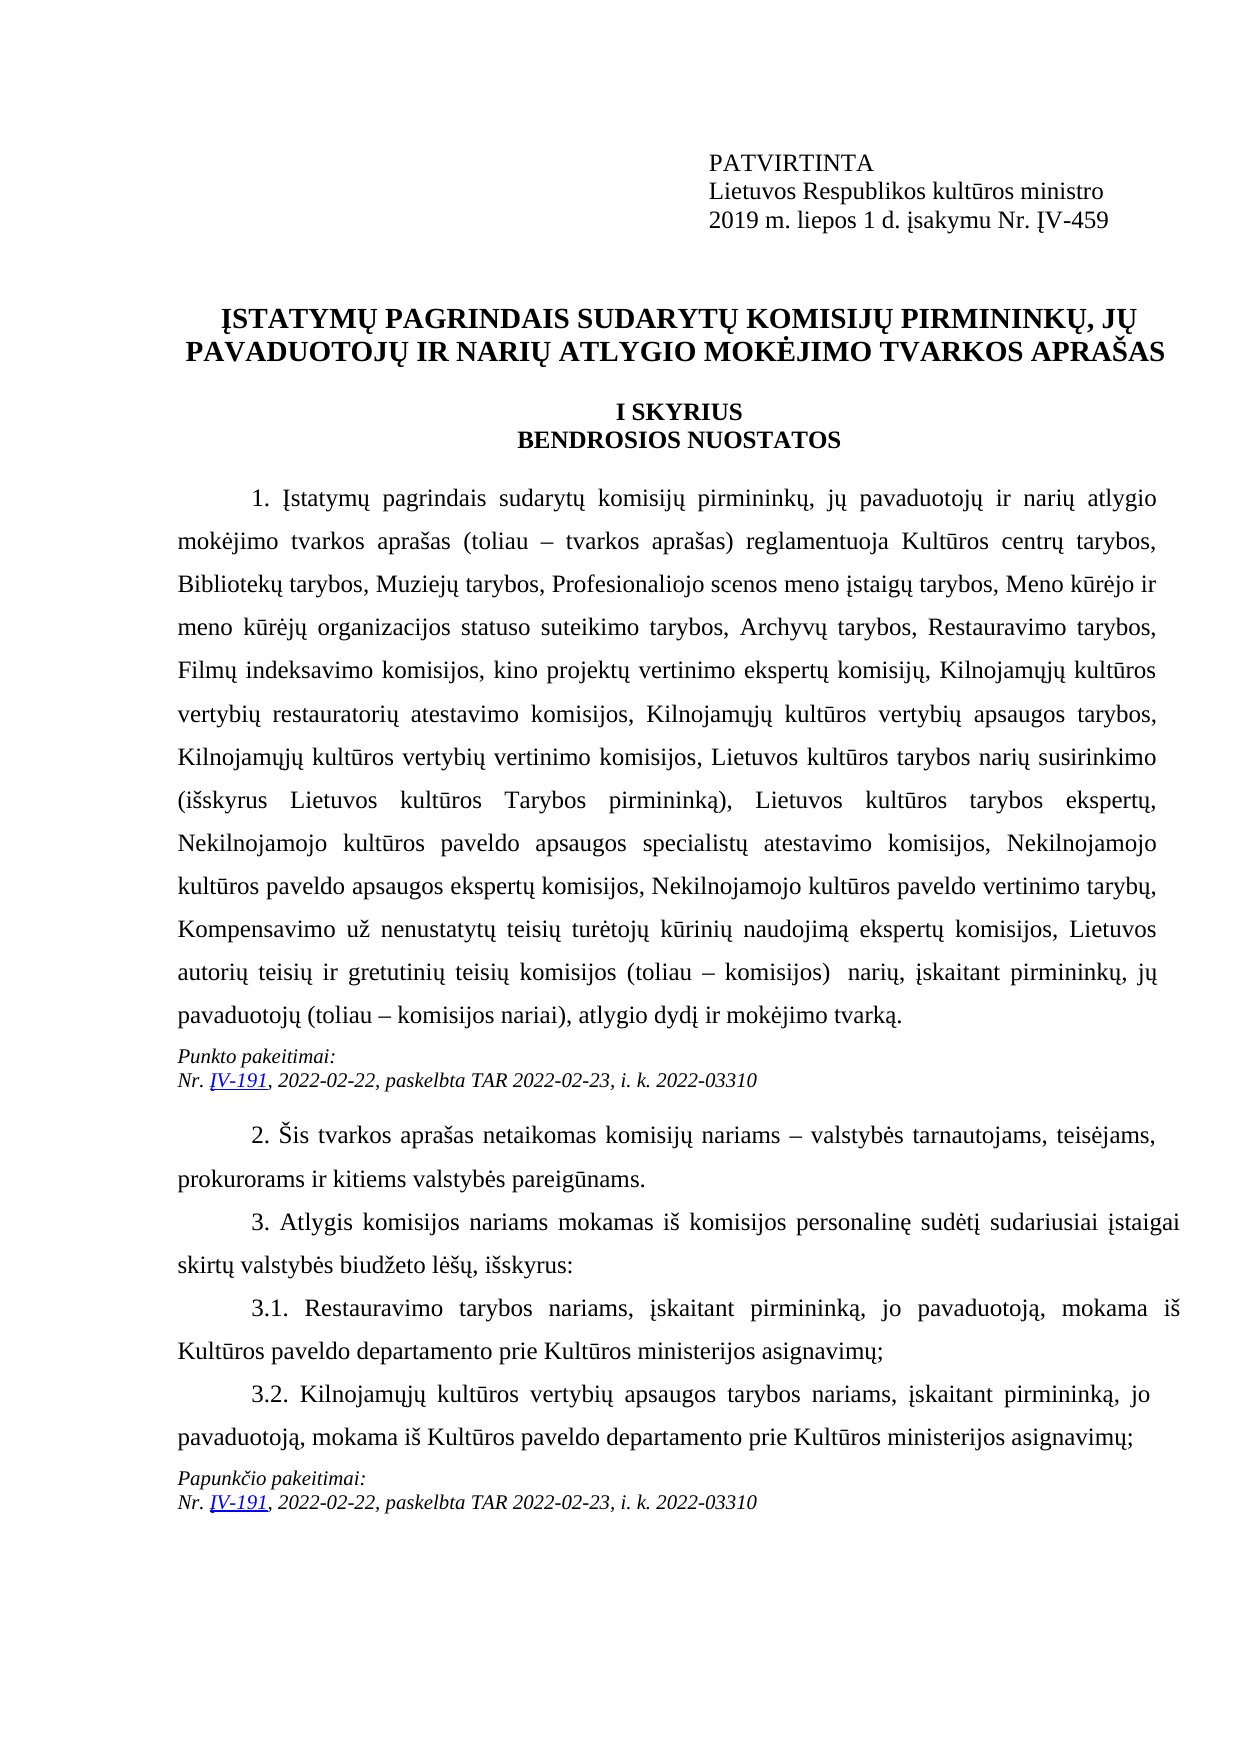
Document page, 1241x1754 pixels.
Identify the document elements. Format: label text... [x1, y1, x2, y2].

text Punkto pakeitimai: [177, 1044, 1181, 1068]
text Nr. ĮV-191, 2022-02-22, paskelbta TAR 2022-02-23, i. k. 2022-03310 [177, 1489, 1181, 1514]
text Nr. ĮV-191, 2022-02-22, paskelbta TAR 2022-02-23, i. k. 2022-03310 [177, 1068, 1181, 1092]
text Lietuvos Respublikos kultūros ministro [177, 176, 1181, 205]
text Papunkčio pakeitimai: [177, 1466, 1181, 1489]
text BENDROSIOS NUOSTATOS [177, 426, 1181, 454]
text 1. Įstatymų pagrindais sudarytų komisijų pirmininkų, jų pavaduotojų ir narių atlygio mokėjimo tvarkos aprašas (toliau – tvarkos aprašas) reglamentuoja Kultūros centrų tarybos, Bibliotekų tarybos, Muziejų tarybos, Profesionaliojo scenos meno įstaigų tarybos, Meno kūrėjo ir meno kūrėjų organizacijos statuso suteikimo tarybos, Archyvų tarybos, Restauravimo tarybos, Filmų indeksavimo komisijos, kino projektų vertinimo ekspertų komisijų, Kilnojamųjų kultūros vertybių restauratorių atestavimo komisijos, Kilnojamųjų kultūros vertybių apsaugos tarybos, Kilnojamųjų kultūros vertybių vertinimo komisijos, Lietuvos kultūros tarybos narių susirinkimo (išskyrus Lietuvos kultūros Tarybos pirmininką), Lietuvos kultūros tarybos ekspertų, Nekilnojamojo kultūros paveldo apsaugos specialistų atestavimo komisijos, Nekilnojamojo kultūros paveldo apsaugos ekspertų komisijos, Nekilnojamojo kultūros paveldo vertinimo tarybų, Kompensavimo už nenustatytų teisių turėtojų kūrinių naudojimą ekspertų komisijos, Lietuvos autorių teisių ir gretutinių teisių komisijos (toliau – komisijos) narių, įskaitant pirmininkų, jų pavaduotojų (toliau – komisijos nariai), atlygio dydį ir mokėjimo tvarką. [177, 483, 1157, 1029]
text ĮSTATYMŲ PAGRINDAIS SUDARYTŲ KOMISIJŲ PIRMININKŲ, JŲ PAVADUOTOJŲ IR NARIŲ ATLYGIO MOKĖJIMO TVARKOS APRAŠAS [177, 301, 1181, 368]
text 3. Atlygis komisijos nariams mokamas iš komisijos personalinę sudėtį sudariusiai įstaigai skirtų valstybės biudžeto lėšų, išskyrus: [177, 1207, 1181, 1279]
text 3.2. Kilnojamųjų kultūros vertybių apsaugos tarybos nariams, įskaitant pirmininką, jo pavaduotoją, mokama iš Kultūros paveldo departamento prie Kultūros ministerijos asignavimų; [177, 1379, 1152, 1451]
text 2019 m. liepos 1 d. įsakymu Nr. ĮV-459 [177, 205, 1181, 234]
text 3.1. Restauravimo tarybos nariams, įskaitant pirmininką, jo pavaduotoją, mokama iš Kultūros paveldo departamento prie Kultūros ministerijos asignavimų; [177, 1293, 1181, 1365]
text 2. Šis tvarkos aprašas netaikomas komisijų nariams – valstybės tarnautojams, teisėjams, prokurorams ir kitiems valstybės pareigūnams. [177, 1121, 1157, 1192]
text I SKYRIUS [177, 397, 1181, 426]
text PATVIRTINTA [177, 148, 1181, 176]
